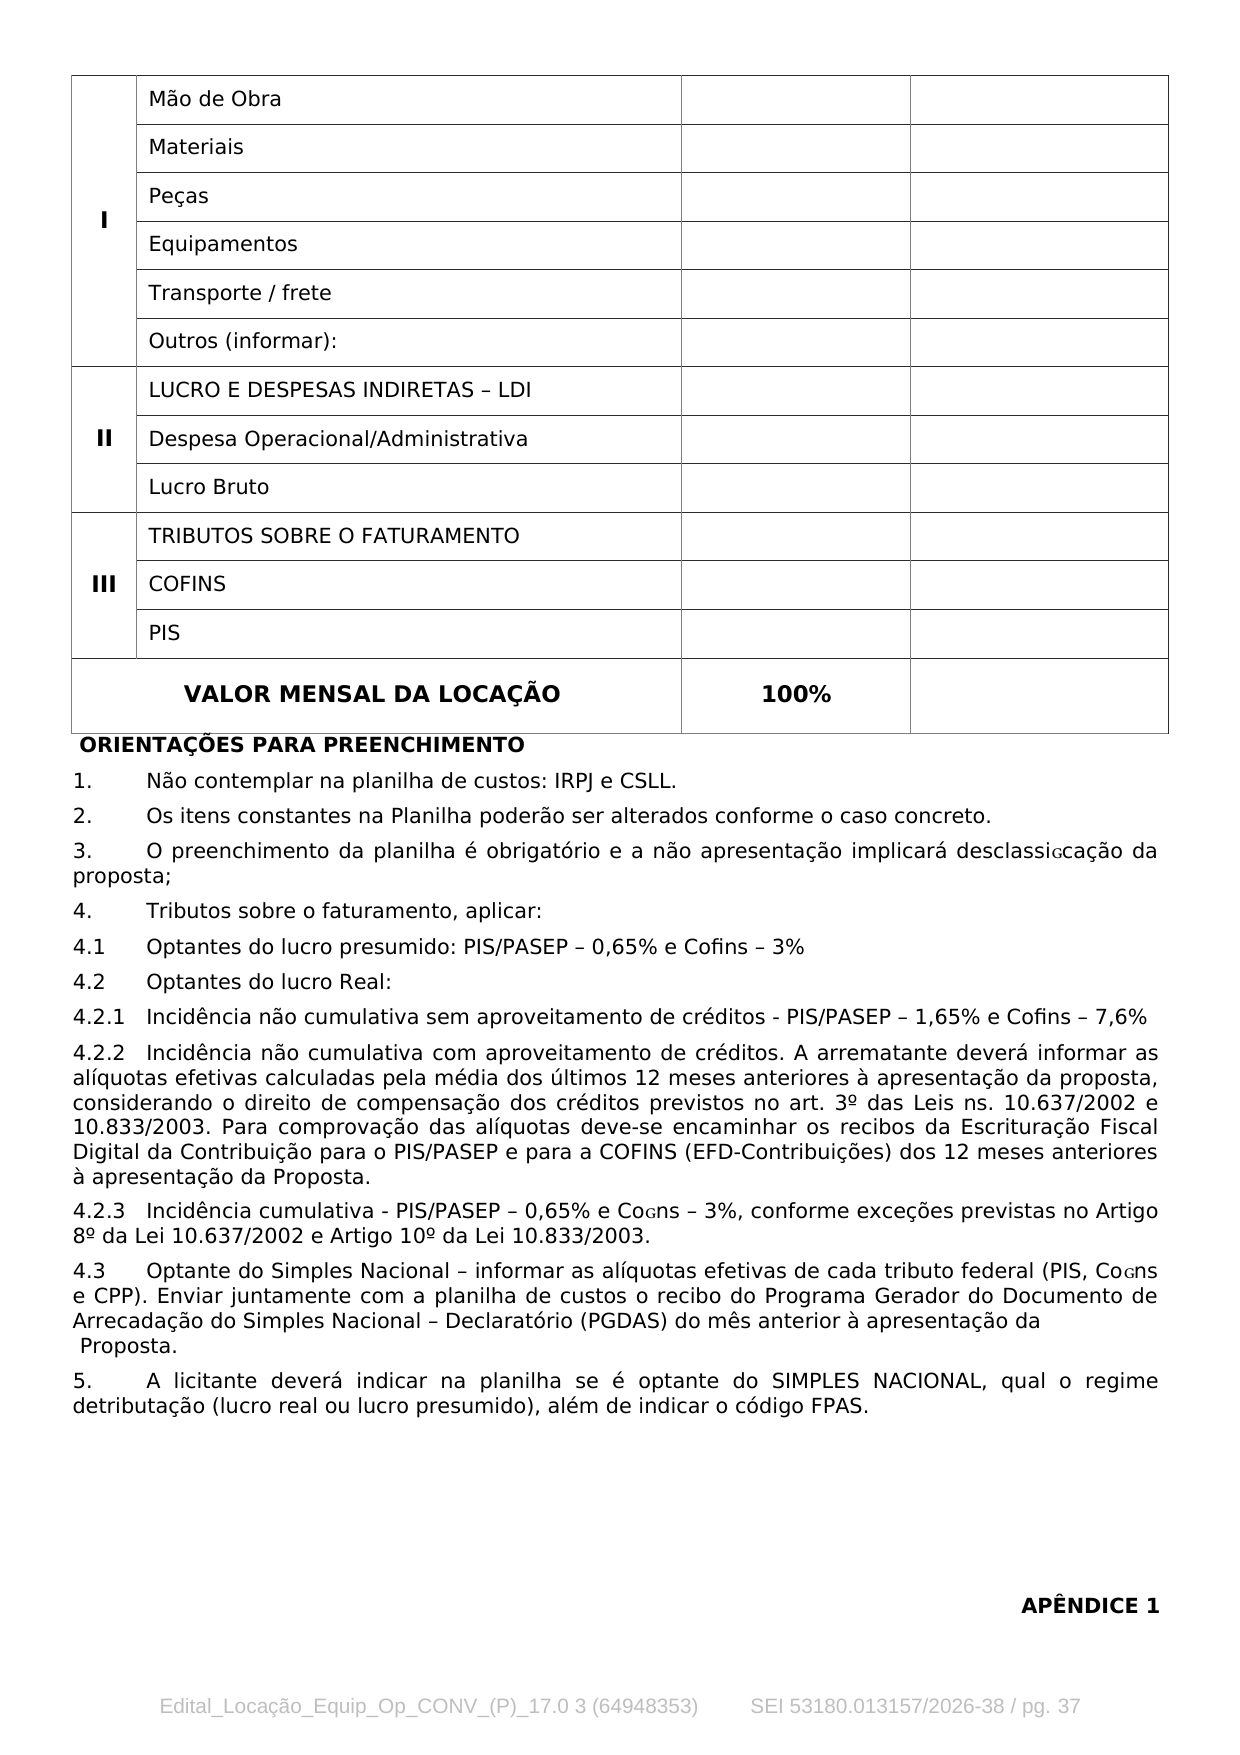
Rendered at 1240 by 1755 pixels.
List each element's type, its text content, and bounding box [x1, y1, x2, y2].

table_cell [682, 125, 910, 172]
table_cell [911, 173, 1168, 221]
table_cell I [72, 76, 136, 366]
table_cell [911, 222, 1168, 269]
table_cell [682, 319, 910, 366]
list Optantes do lucro Real: [72, 970, 1160, 994]
table_cell [911, 610, 1168, 657]
table_cell COFINS [137, 561, 681, 609]
table_cell [911, 125, 1168, 172]
table_cell III [72, 513, 136, 657]
table_cell [911, 561, 1168, 609]
table_cell [682, 561, 910, 609]
list Optantes do lucro presumido: PIS/PASEP – 0,65% e Cofins – 3% [72, 935, 1160, 959]
table_cell [682, 270, 910, 318]
table_cell [911, 464, 1168, 512]
table_cell Outros (informar): [137, 319, 681, 366]
table_cell [682, 367, 910, 415]
table_cell [911, 659, 1168, 732]
list Tributos sobre o faturamento, aplicar: [72, 899, 1160, 924]
list A licitante deverá indicar na planilha se é optante do SIMPLES NACIONAL, qual o regime detributação (lucro real ou lucro presumido), além de indicar o código FPAS. [72, 1369, 1160, 1418]
table_cell [682, 76, 910, 123]
table_cell II [72, 367, 136, 512]
table_cell Equipamentos [137, 222, 681, 269]
table_cell Despesa Operacional/Administrativa [137, 416, 681, 463]
text ORIENTAÇÕES PARA PREENCHIMENTO [79, 734, 1167, 758]
list Optante do Simples Nacional – informar as alíquotas efetivas de cada tributo federal (PIS, Cons e CPP). Enviar juntamente com a planilha de custos o recibo do Programa Gerador do Documento de Arrecadação do Simples Nacional – Declaratório (PGDAS) do mês anterior à apresentação da [72, 1259, 1160, 1333]
table_cell [682, 464, 910, 512]
table_cell [911, 367, 1168, 415]
table_cell PIS [137, 610, 681, 657]
table_cell TRIBUTOS SOBRE O FATURAMENTO [137, 513, 681, 560]
table_cell [682, 173, 910, 221]
table_cell LUCRO E DESPESAS INDIRETAS – LDI [137, 367, 681, 415]
table_cell [682, 416, 910, 463]
table_cell Peças [137, 173, 681, 221]
text APÊNDICE 1 [72, 1594, 1160, 1619]
table_cell [911, 270, 1168, 318]
table_cell Materiais [137, 125, 681, 172]
table_cell [682, 222, 910, 269]
table_cell [911, 319, 1168, 366]
table_cell [682, 513, 910, 560]
table_cell [911, 76, 1168, 123]
table_cell Transporte / frete [137, 270, 681, 318]
list Os itens constantes na Planilha poderão ser alterados conforme o caso concreto. [72, 804, 1160, 828]
table_cell [911, 513, 1168, 560]
list Incidência cumulativa - PIS/PASEP – 0,65% e Cons – 3%, conforme exceções previstas no Artigo 8º da Lei 10.637/2002 e Artigo 10º da Lei 10.833/2003. [72, 1199, 1160, 1248]
table_cell Lucro Bruto [137, 464, 681, 512]
table_cell 100% [682, 659, 910, 732]
list Não contemplar na planilha de custos: IRPJ e CSLL. [72, 769, 1160, 793]
table_cell Mão de Obra [137, 76, 681, 123]
list O preenchimento da planilha é obrigatório e a não apresentação implicará desclassicação da proposta; [72, 839, 1160, 888]
text Proposta. [79, 1334, 1160, 1358]
list Incidência não cumulativa sem aproveitamento de créditos - PIS/PASEP – 1,65% e Cofins – 7,6% [72, 1005, 1160, 1030]
table_cell [682, 610, 910, 657]
table_cell VALOR MENSAL DA LOCAÇÃO [72, 659, 681, 732]
list Incidência não cumulativa com aproveitamento de créditos. A arrematante deverá informar as alíquotas efetivas calculadas pela média dos últimos 12 meses anteriores à apresentação da proposta, considerando o direito de compensação dos créditos previstos no art. 3º das Leis ns. 10.637/2002 e 10.833/2003. Para comprovação das alíquotas deve-se encaminhar os recibos da Escrituração Fiscal Digital da Contribuição para o PIS/PASEP e para a COFINS (EFD-Contribuições) dos 12 meses anteriores à apresentação da Proposta. [72, 1041, 1160, 1189]
table_cell [911, 416, 1168, 463]
